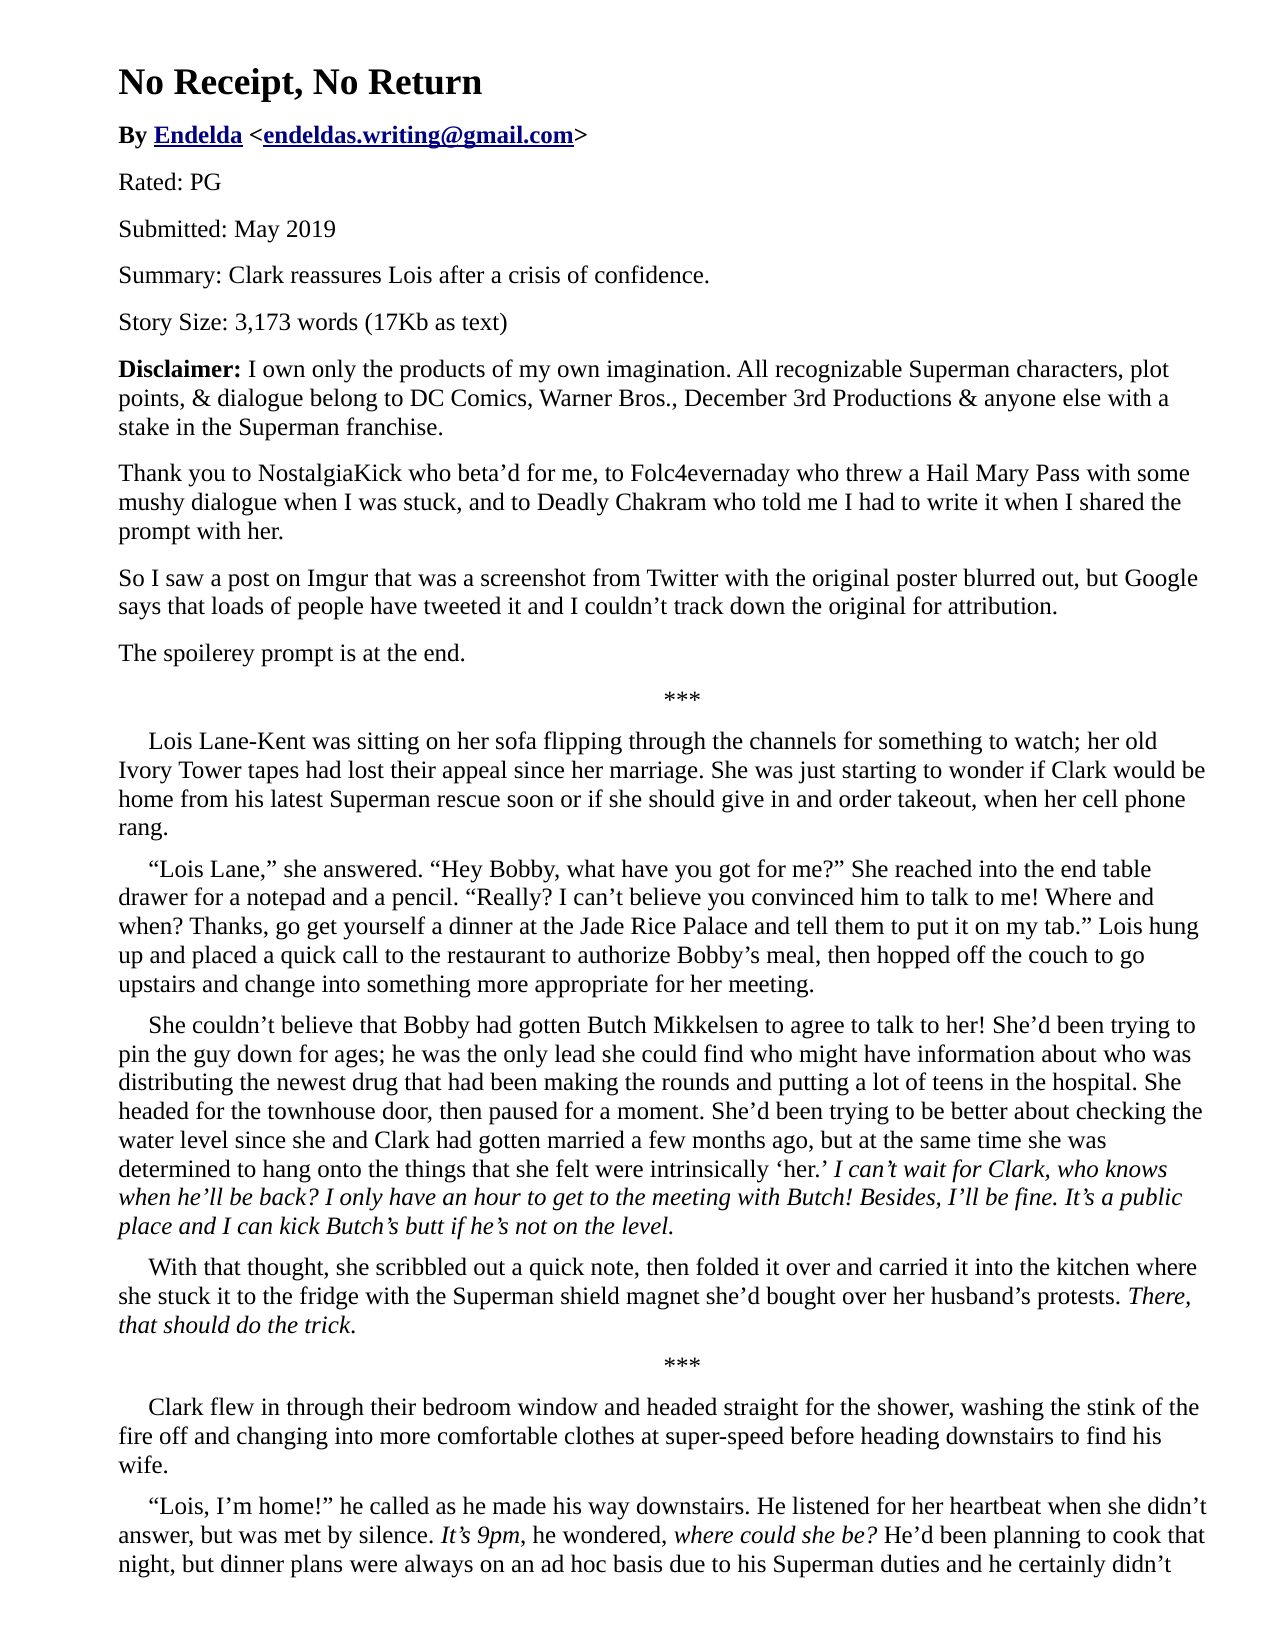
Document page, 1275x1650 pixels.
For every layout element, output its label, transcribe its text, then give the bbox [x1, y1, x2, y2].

text She couldn’t believe that Bobby had gotten Butch Mikkelsen to agree to talk to her! She’d been trying to pin the guy down for ages; he was the only lead she could find who might have information about who was distributing the newest drug that had been making the rounds and putting a lot of teens in the hospital. She headed for the townhouse door, then paused for a moment. She’d been trying to be better about checking the water level since she and Clark had gotten married a few months ago, but at the same time she was determined to hang onto the things that she felt were intrinsically ‘her.’ I can’t wait for Clark, who knows when he’ll be back? I only have an hour to get to the meeting with Butch! Besides, I’ll be fine. It’s a public place and I can kick Butch’s butt if he’s not on the level. [118, 1010, 1216, 1240]
text Story Size: 3,173 words (17Kb as text) [118, 307, 1216, 336]
text Thank you to NostalgiaKick who beta’d for me, to Folc4evernaday who threw a Hail Mary Pass with some mushy dialogue when I was stuck, and to Deadly Chakram who told me I had to write it when I shared the prompt with her. [118, 458, 1216, 544]
text Submitted: May 2019 [118, 214, 1216, 242]
text With that thought, she scribbled out a quick note, then folded it over and carried it into the kitchen where she stuck it to the fridge with the Superman shield magnet she’d bought over her husband’s protests. There, that should do the trick. [118, 1252, 1216, 1339]
text Clark flew in through their bedroom window and headed straight for the shower, washing the stink of the fire off and changing into more comfortable clothes at super-speed before heading downstairs to find his wife. [118, 1392, 1216, 1479]
text “Lois Lane,” she answered. “Hey Bobby, what have you got for me?” She reached into the end table drawer for a notepad and a pencil. “Really? I can’t believe you convinced him to talk to me! Where and when? Thanks, go get yourself a dinner at the Jade Rice Palace and tell them to put it on my tab.” Lois hung up and placed a quick call to the restaurant to authorize Bobby’s meal, then hopped off the couch to go upstairs and change into something more appropriate for her meeting. [118, 854, 1216, 997]
text Lois Lane-Kent was sitting on her sofa flipping through the channels for something to watch; her old Ivory Tower tapes had lost their appeal since her marriage. She was just starting to wonder if Clark would be home from his latest Superman rescue soon or if she should give in and order takeout, when her cell phone rang. [118, 726, 1216, 841]
text *** [118, 1351, 1216, 1380]
subtitle No Receipt, No Return [118, 59, 1216, 102]
text The spoilerey prompt is at the end. [118, 638, 1216, 667]
text Rated: PG [118, 167, 1216, 196]
text Disclaimer: I own only the products of my own imagination. All recognizable Superman characters, plot points, & dialogue belong to DC Comics, Warner Bros., December 3rd Productions & anyone else with a stake in the Superman franchise. [118, 354, 1216, 440]
text Summary: Clark reassures Lois after a crisis of confidence. [118, 261, 1216, 289]
text By Endelda <endeldas.writing@gmail.com> [118, 120, 1216, 149]
text So I saw a post on Imgur that was a screenshot from Twitter with the original poster blurred out, but Google says that loads of people have tweeted it and I couldn’t track down the original for attribution. [118, 563, 1216, 620]
text “Lois, I’m home!” he called as he made his way downstairs. He listened for her heartbeat when she didn’t answer, but was met by silence. It’s 9pm, he wondered, where could she be? He’d been planning to cook that night, but dinner plans were always on an ad hoc basis due to his Superman duties and he certainly didn’t [118, 1491, 1216, 1577]
text *** [118, 685, 1216, 714]
